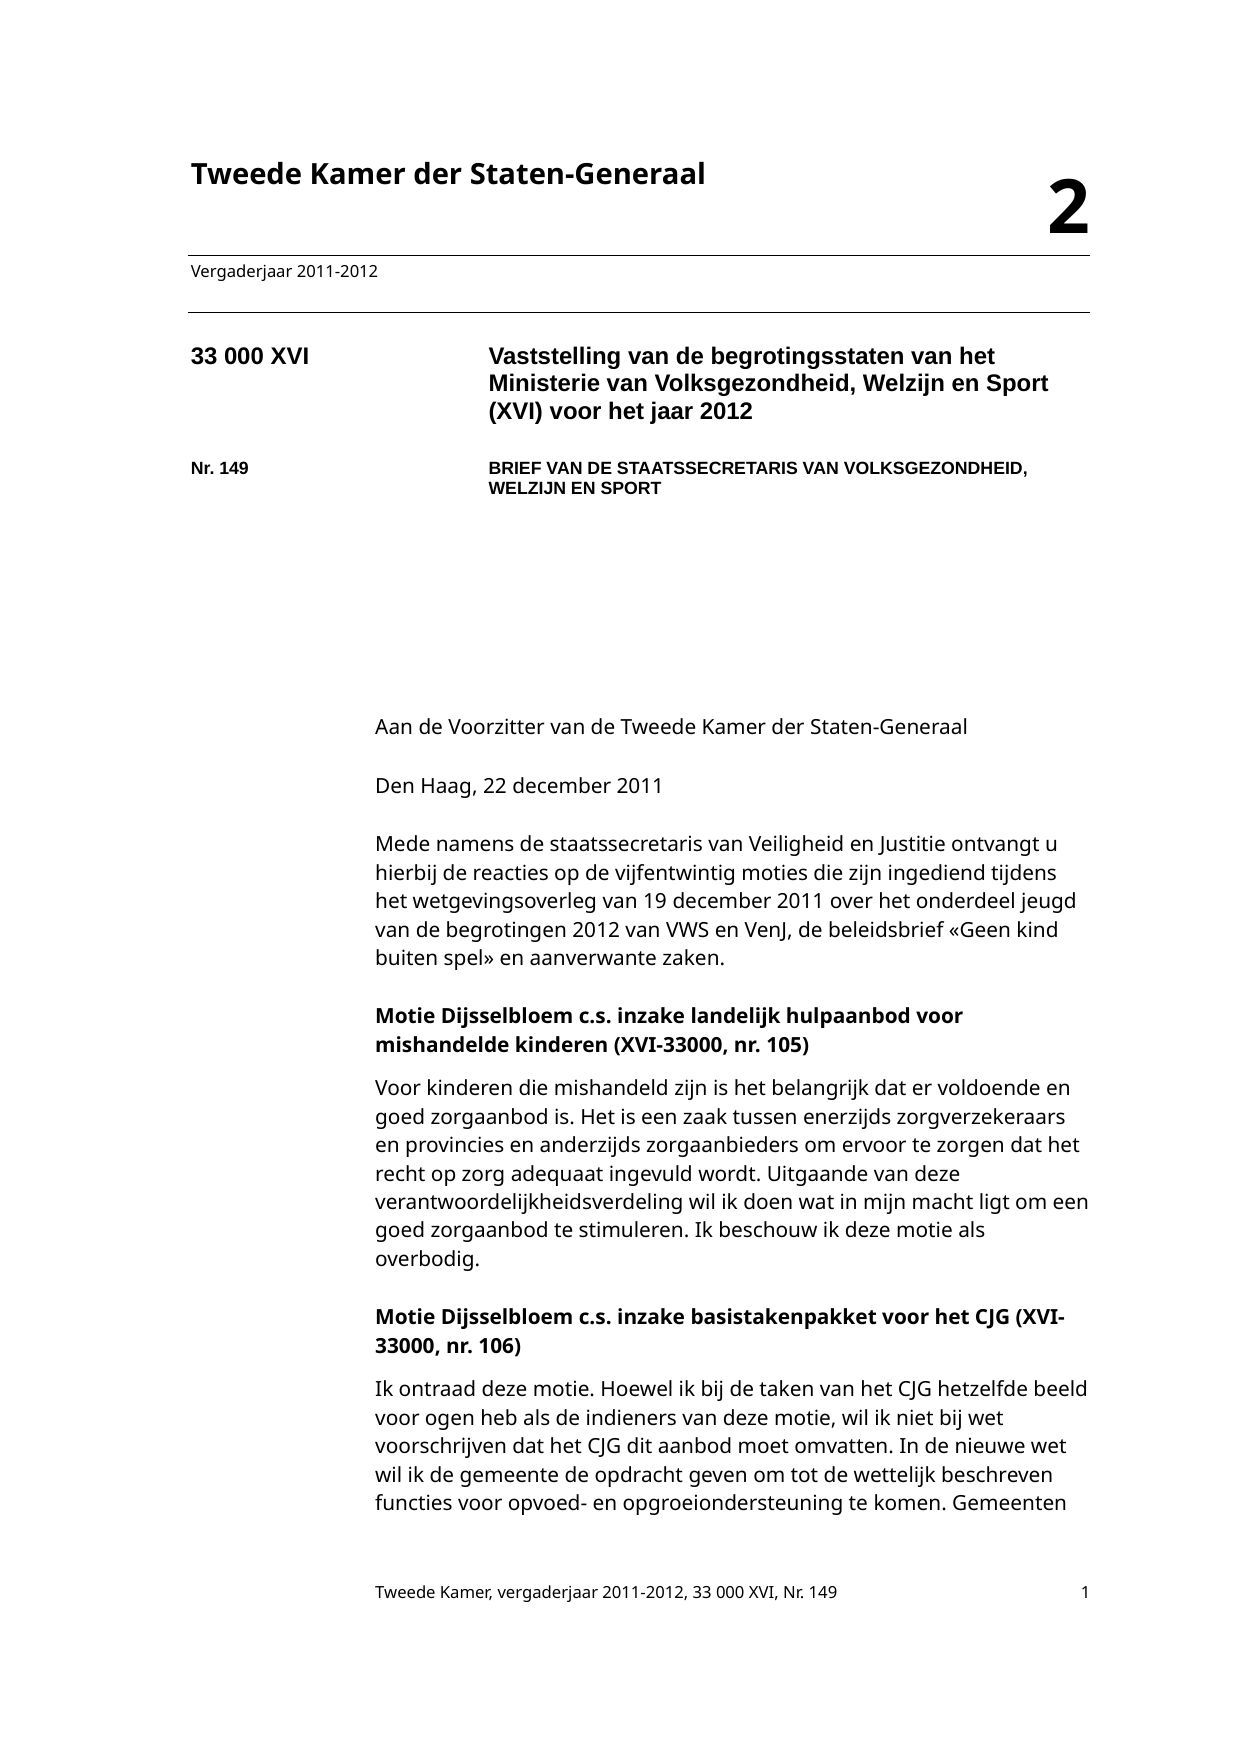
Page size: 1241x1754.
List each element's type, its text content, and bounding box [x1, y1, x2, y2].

text Voor kinderen die mishandeld zijn is het belangrijk dat er voldoende en goed zorgaanbod is. Het is een zaak tussen enerzijds zorgverzekeraars en provincies en anderzijds zorgaanbieders om ervoor te zorgen dat het recht op zorg adequaat ingevuld wordt. Uitgaande van deze verantwoordelijkheidsverdeling wil ik doen wat in mijn macht ligt om een goed zorgaanbod te stimuleren. Ik beschouw ik deze motie als overbodig. [375, 1073, 1090, 1272]
text Mede namens de staatssecretaris van Veiligheid en Justitie ontvangt u hierbij de reacties op de vijfentwintig moties die zijn ingediend tijdens het wetgevingsoverleg van 19 december 2011 over het onderdeel jeugd van de begrotingen 2012 van VWS en VenJ, de beleidsbrief «Geen kind buiten spel» en aanverwante zaken. [375, 829, 1090, 972]
table_cell Nr. 149 [188, 455, 485, 594]
table_header 2 [910, 150, 1090, 255]
table_cell [485, 313, 1090, 339]
text Aan de Voorzitter van de Tweede Kamer der Staten-Generaal [375, 712, 1090, 741]
table_cell Vaststelling van de begrotingsstaten van het Ministerie van Volksgezondheid, Welzijn en Sport (XVI) voor het jaar 2012 [485, 339, 1090, 454]
table_cell BRIEF VAN DE STAATSSECRETARIS VAN VOLKSGEZONDHEID, WELZIJN EN SPORT [485, 455, 1090, 594]
table_cell 33 000 XVI [188, 339, 485, 454]
text Motie Dijsselbloem c.s. inzake landelijk hulpaanbod voor mishandelde kinderen (XVI-33000, nr. 105) [375, 1002, 1090, 1058]
text Den Haag, 22 december 2011 [375, 771, 1090, 799]
table_cell [188, 313, 485, 339]
table_cell [485, 256, 1090, 312]
table_header Tweede Kamer der Staten-Generaal [188, 150, 909, 255]
text Ik ontraad deze motie. Hoewel ik bij de taken van het CJG hetzelfde beeld voor ogen heb als de indieners van deze motie, wil ik niet bij wet voorschrijven dat het CJG dit aanbod moet omvatten. In de nieuwe wet wil ik de gemeente de opdracht geven om tot de wettelijk beschreven functies voor opvoed- en opgroeiondersteuning te komen. Gemeenten [375, 1374, 1090, 1517]
table_cell Vergaderjaar 2011-2012 [188, 256, 485, 312]
text Motie Dijsselbloem c.s. inzake basistakenpakket voor het CJG (XVI-33000, nr. 106) [375, 1302, 1090, 1359]
